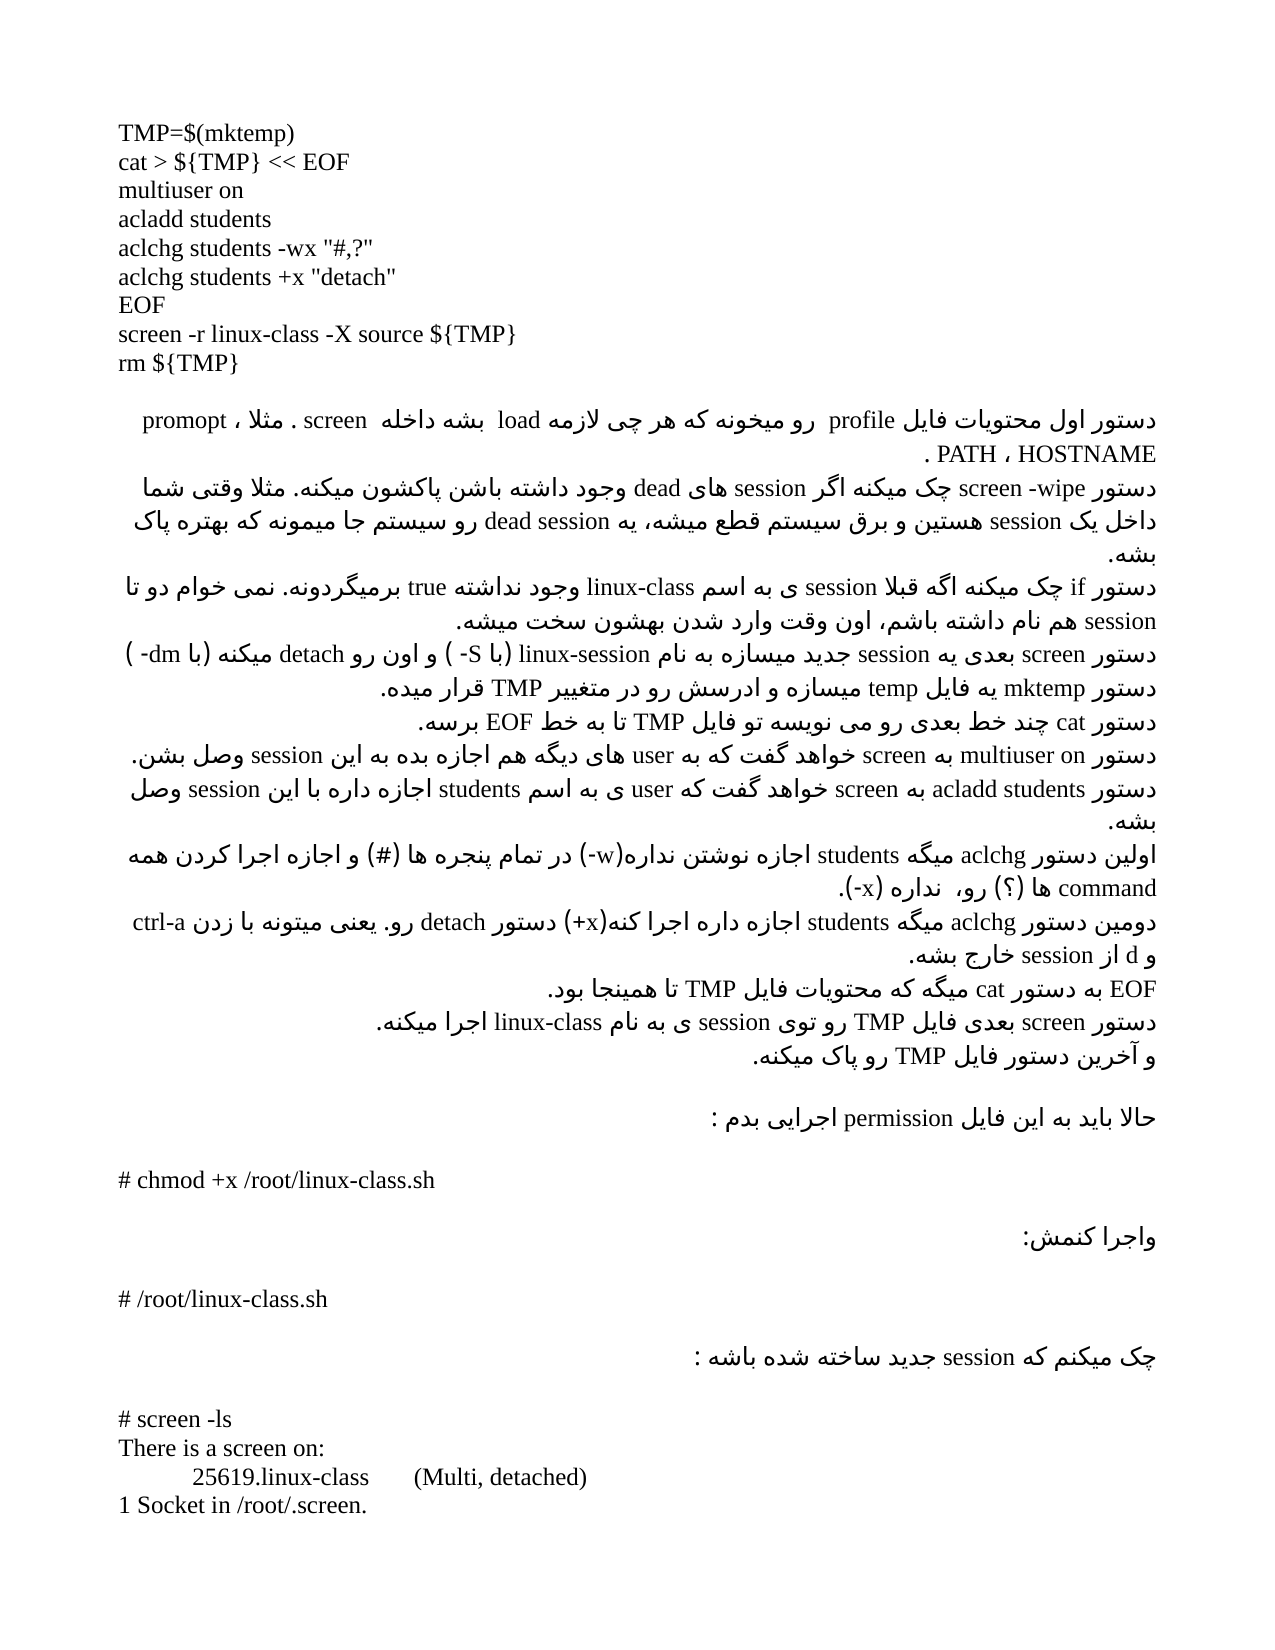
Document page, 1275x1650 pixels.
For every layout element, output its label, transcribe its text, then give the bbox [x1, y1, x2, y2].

text چک میکنم که session جدید ساخته شده باشه : [118, 1342, 1157, 1376]
text دستور screen -wipe چک میکنه اگر session های dead وجود داشته باشن پاکشون میکنه. مثلا وقتی شما داخل یک session هستین و برق سیستم قطع میشه، یه dead session رو سیستم جا میمونه که بهتره پاک بشه. [118, 473, 1157, 572]
text # /root/linux-class.sh [118, 1284, 1157, 1313]
text دستور acladd students به screen خواهد گفت که user ی به اسم students اجازه داره با این session وصل بشه. [118, 774, 1157, 840]
text دستور if چک میکنه اگه قبلا session ی به اسم linux-class وجود نداشته true برمیگردونه. نمی خوام دو تا session هم نام داشته باشم، اون وقت وارد شدن بهشون سخت میشه. [118, 572, 1157, 639]
text cat > ${TMP} << EOF [118, 147, 1157, 176]
text اولین دستور aclchg میگه students اجازه نوشتن نداره(w-) در تمام پنجره ها (#) و اجازه اجرا کردن همه command ها (؟) رو، نداره (x-). [118, 840, 1157, 907]
text screen -r linux-class -X source ${TMP} [118, 319, 1157, 348]
text دستور اول محتویات فایل profile رو میخونه که هر چی لازمه load بشه داخله screen . مثلا promopt ، PATH ، HOSTNAME . [118, 406, 1157, 473]
text acladd students [118, 204, 1157, 233]
text EOF به دستور cat میگه که محتویات فایل TMP تا همینجا بود. [118, 974, 1157, 1007]
text aclchg students +x "detach" [118, 262, 1157, 291]
text # screen -ls [118, 1404, 1157, 1433]
text دستور mktemp یه فایل temp میسازه و ادرسش رو در متغییر TMP قرار میده. [118, 673, 1157, 707]
text دستور screen بعدی یه session جدید میسازه به نام linux-session (با S- ) و اون رو detach میکنه (با dm- ) [118, 639, 1157, 673]
text rm ${TMP} [118, 348, 1157, 377]
text دستور screen بعدی فایل TMP رو توی session ی به نام linux-class اجرا میکنه. [118, 1007, 1157, 1041]
text واجرا کنمش: [118, 1223, 1157, 1256]
text There is a screen on: [118, 1433, 1157, 1462]
text دستور multiuser on به screen خواهد گفت که به user های دیگه هم اجازه بده به این session وصل بشن. [118, 740, 1157, 774]
text TMP=$(mktemp) [118, 118, 1157, 147]
text multiuser on [118, 176, 1157, 204]
text دستور cat چند خط بعدی رو می نویسه تو فایل TMP تا به خط EOF برسه. [118, 707, 1157, 740]
text # chmod +x /root/linux-class.sh [118, 1166, 1157, 1194]
text و آخرین دستور فایل TMP رو پاک میکنه. [118, 1041, 1157, 1074]
text 1 Socket in /root/.screen. [118, 1491, 1157, 1519]
text EOF [118, 291, 1157, 319]
text دومین دستور aclchg میگه students اجازه داره اجرا کنه(x+) دستور detach رو. یعنی میتونه با زدن ctrl-a و d از session خارج بشه. [118, 907, 1157, 974]
text حالا باید به این فایل permission اجرایی بدم : [118, 1103, 1157, 1137]
text 25619.linux-class (Multi, detached) [118, 1462, 1157, 1491]
text aclchg students -wx "#,?" [118, 233, 1157, 262]
